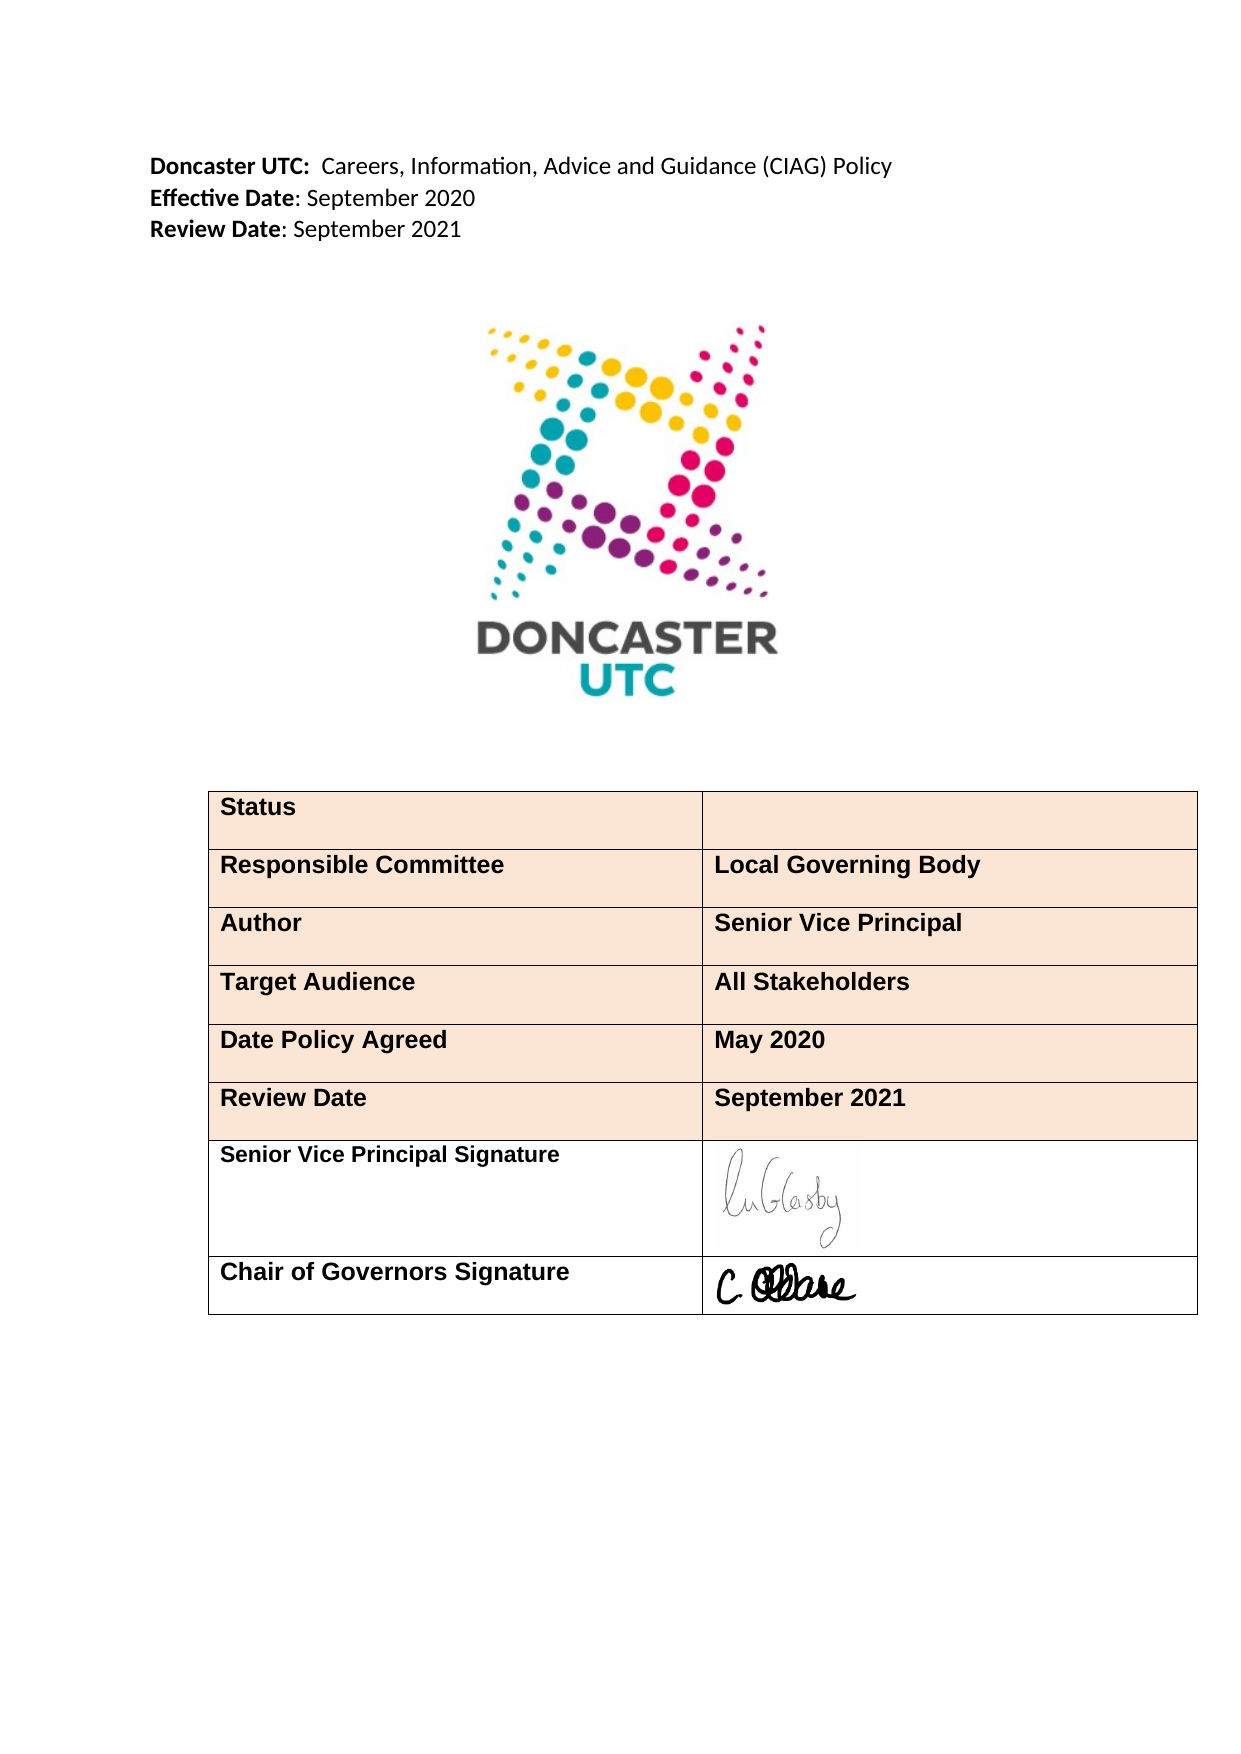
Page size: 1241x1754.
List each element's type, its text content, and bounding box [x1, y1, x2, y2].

table_cell Chair of Governors Signature [209, 1257, 702, 1314]
table_cell [703, 1141, 1197, 1256]
table_cell May 2020 [703, 1025, 1197, 1082]
table_cell Date Policy Agreed [209, 1025, 702, 1082]
table_cell Local Governing Body [703, 850, 1197, 907]
text Doncaster UTC: Careers, Information, Advice and Guidance (CIAG) Policy [150, 150, 1090, 181]
table_cell All Stakeholders [703, 966, 1197, 1024]
table_cell September 2021 [703, 1083, 1197, 1140]
table_cell [703, 1257, 1197, 1314]
table_cell Review Date [209, 1083, 702, 1140]
table_cell Author [209, 908, 702, 965]
subtitle Effective Date: September 2020 [150, 182, 1090, 212]
table_header Status [209, 792, 702, 849]
table_header [703, 792, 1197, 849]
table_cell Senior Vice Principal Signature [209, 1141, 702, 1256]
table_cell Senior Vice Principal [703, 908, 1197, 965]
text Review Date: September 2021 [150, 214, 1090, 244]
table_cell Target Audience [209, 966, 702, 1024]
table_cell Responsible Committee [209, 850, 702, 907]
